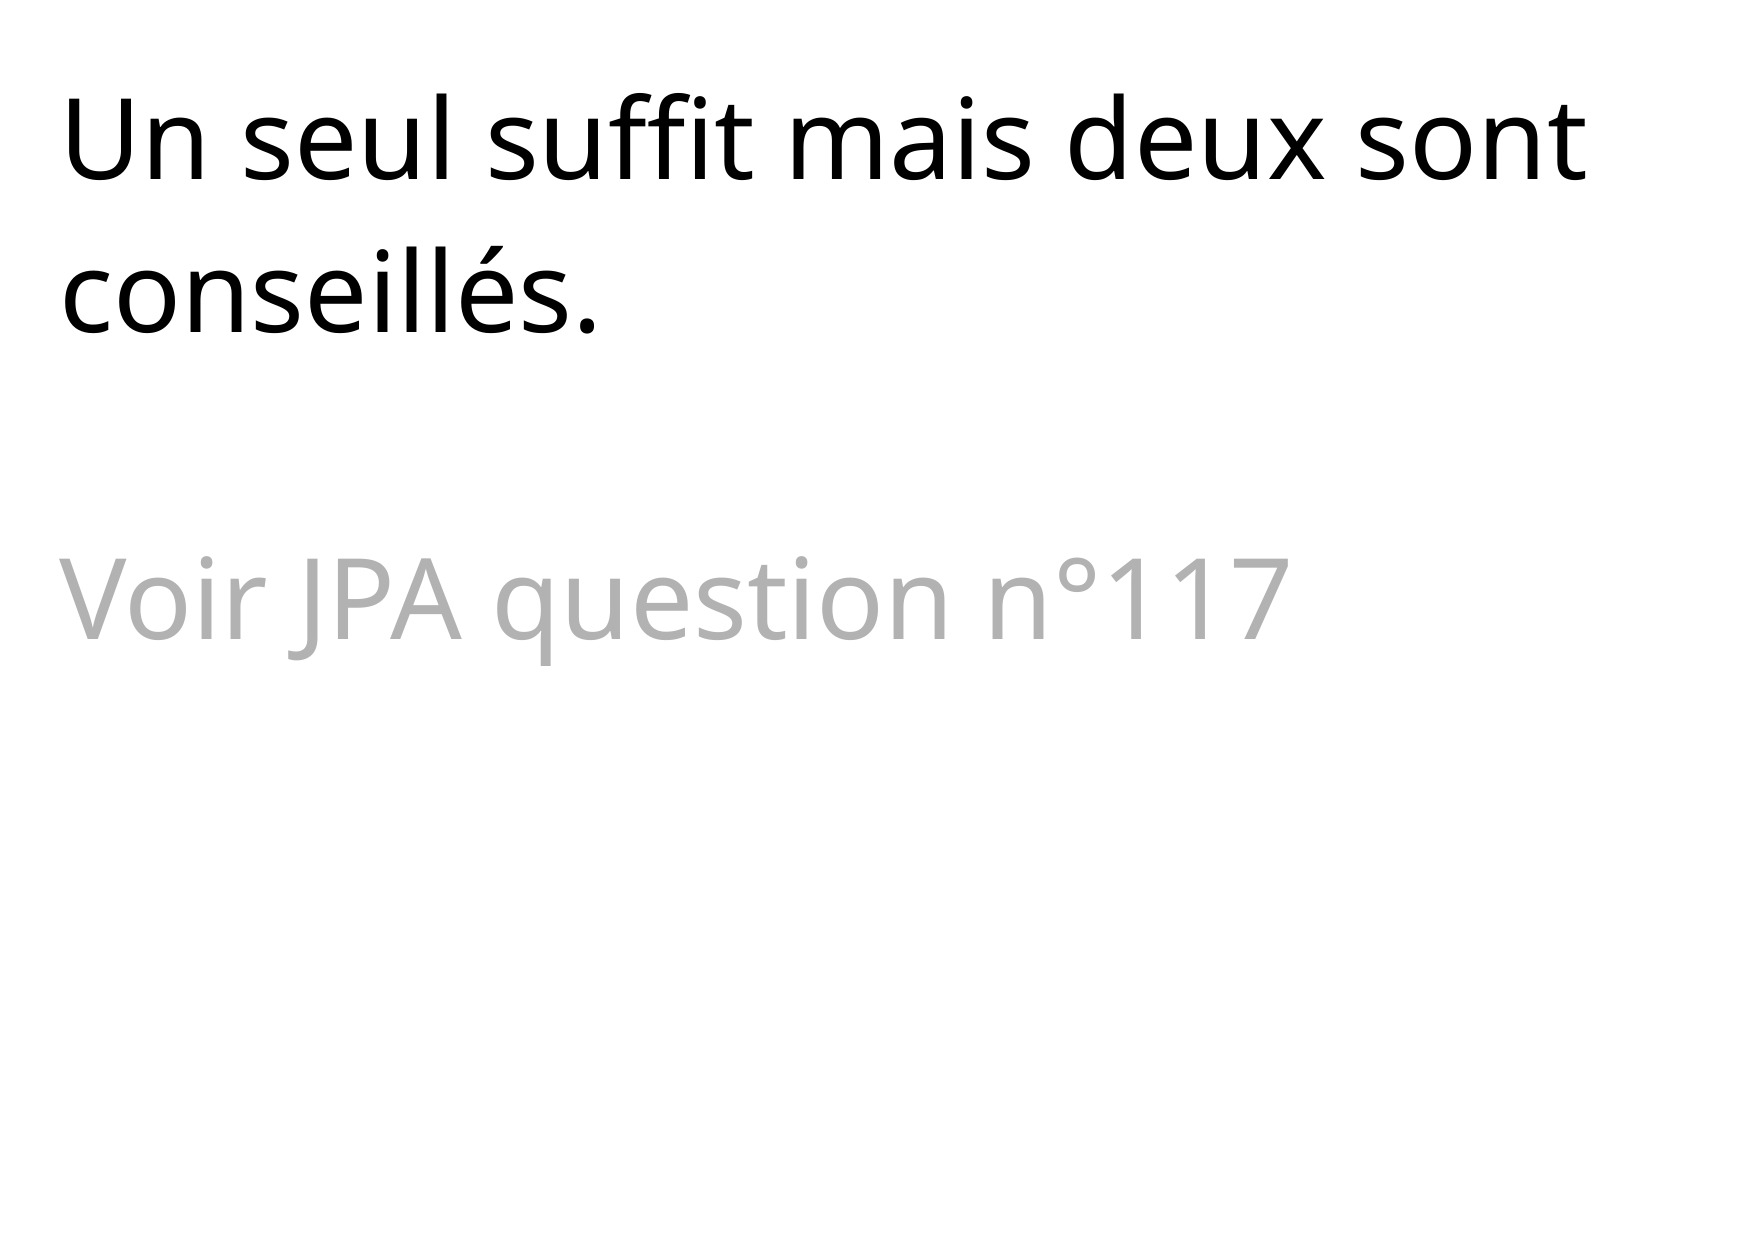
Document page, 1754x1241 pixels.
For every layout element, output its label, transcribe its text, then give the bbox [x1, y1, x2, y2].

text Un seul suffit mais deux sont conseillés. [59, 59, 1695, 366]
text Voir JPA question n°117 [59, 519, 1695, 672]
